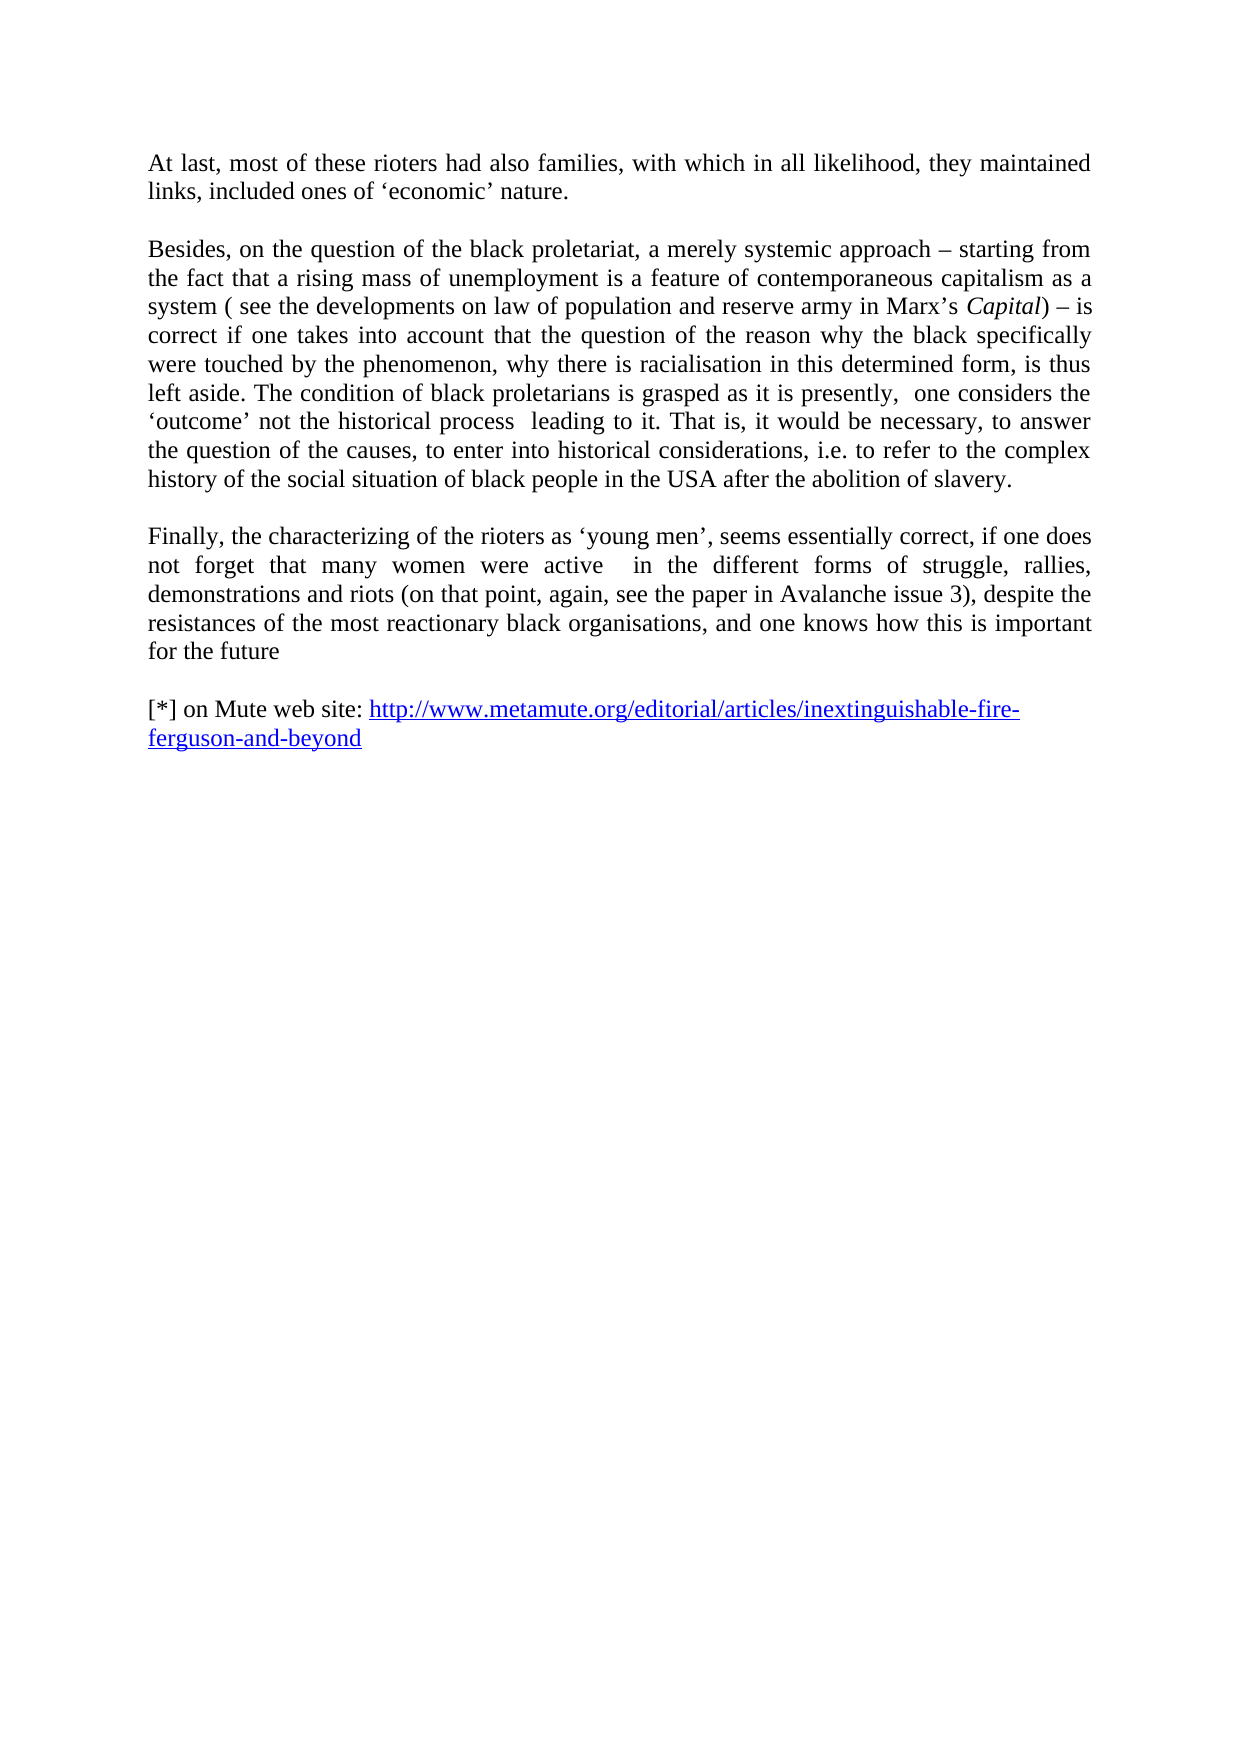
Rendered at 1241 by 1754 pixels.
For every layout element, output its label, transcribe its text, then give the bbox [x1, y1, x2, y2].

text Besides, on the question of the black proletariat, a merely systemic approach – starting from the fact that a rising mass of unemployment is a feature of contemporaneous capitalism as a system ( see the developments on law of population and reserve army in Marx’s Capital) – is correct if one takes into account that the question of the reason why the black specifically were touched by the phenomenon, why there is racialisation in this determined form, is thus left aside. The condition of black proletarians is grasped as it is presently, one considers the ‘outcome’ not the historical process leading to it. That is, it would be necessary, to answer the question of the causes, to enter into historical considerations, i.e. to refer to the complex history of the social situation of black people in the USA after the abolition of slavery. [148, 234, 1093, 493]
text Finally, the characterizing of the rioters as ‘young men’, seems essentially correct, if one does not forget that many women were active in the different forms of struggle, rallies, demonstrations and riots (on that point, again, see the paper in Avalanche issue 3), despite the resistances of the most reactionary black organisations, and one knows how this is important for the future [148, 521, 1093, 665]
text [*] on Mute web site: http://www.metamute.org/editorial/articles/inextinguishable-fire-ferguson-and-beyond [148, 694, 1093, 751]
text At last, most of these rioters had also families, with which in all likelihood, they maintained links, included ones of ‘economic’ nature. [148, 148, 1093, 205]
